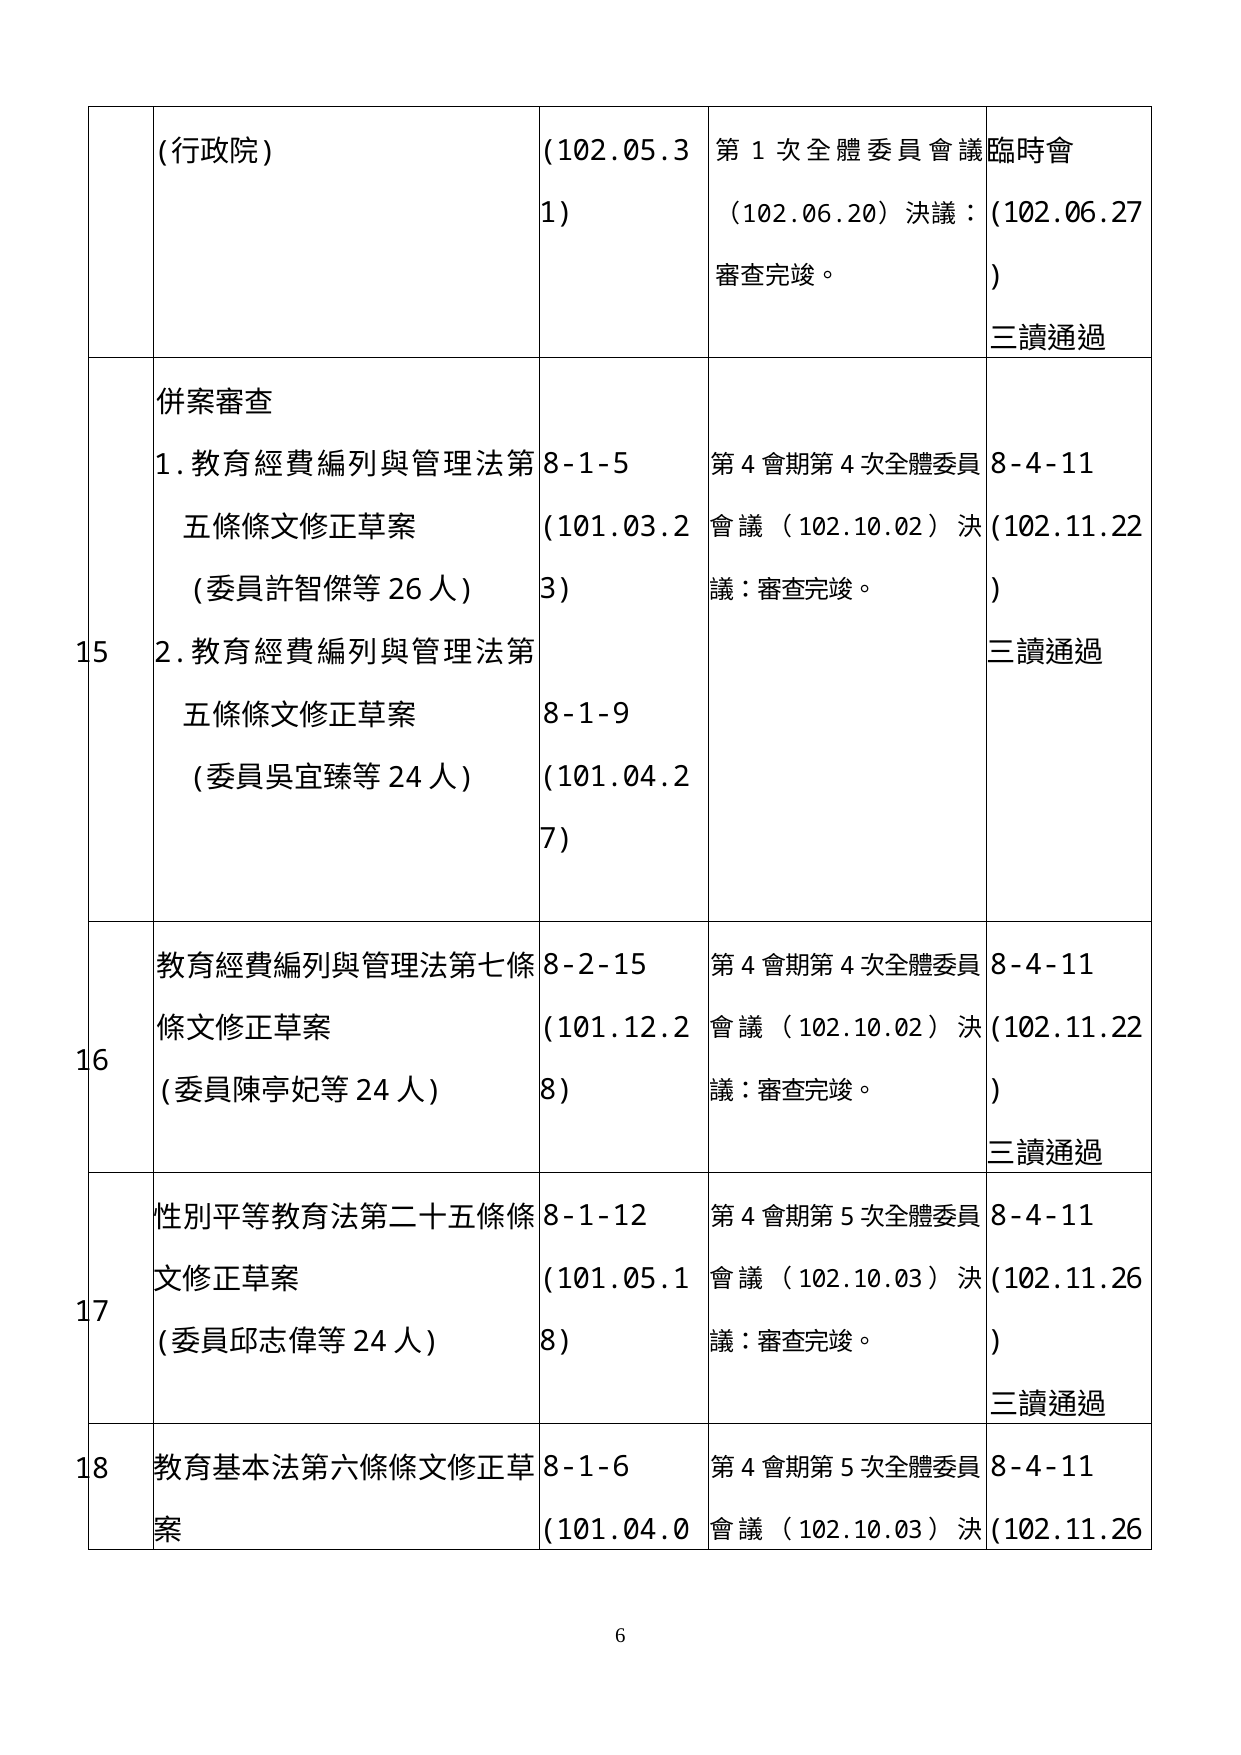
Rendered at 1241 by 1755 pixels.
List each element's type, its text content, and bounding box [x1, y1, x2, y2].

table_cell (行政院) [154, 107, 539, 357]
table_cell 8-1-12 (101.05.18) [540, 1173, 708, 1423]
table_cell (102.05.31) [540, 107, 708, 357]
table_cell 性別平等教育法第二十五條條文修正草案 (委員邱志偉等24人) [154, 1173, 539, 1423]
table_cell 8-4-11 (102.11.22) 三讀通過 [987, 358, 1151, 921]
table_cell 8-1-5 (101.03.23) 8-1-9 (101.04.27) [540, 358, 708, 921]
table_cell 8-4-11 (102.11.22) 三讀通過 [987, 922, 1151, 1172]
table_cell 第4會期第4次全體委員會議（102.10.02）決議：審查完竣。 [709, 358, 986, 921]
table_cell 教育基本法第六條條文修正草案 [154, 1424, 539, 1549]
table_cell 第4會期第5次全體委員會議（102.10.03）決議：審查完竣。 [709, 1173, 986, 1423]
table_cell 8-2-15 (101.12.28) [540, 922, 708, 1172]
table_cell 教育經費編列與管理法第七條條文修正草案 (委員陳亭妃等24人) [154, 922, 539, 1172]
table_cell 8-1-6 (101.04.0 [540, 1424, 708, 1549]
table_cell [89, 922, 153, 1172]
table_cell 第4會期第5次全體委員會議（102.10.03）決 [709, 1424, 986, 1549]
table_cell [89, 1173, 153, 1423]
table_cell [89, 107, 153, 357]
table_cell [89, 1424, 153, 1549]
table_cell 8-4-11 (102.11.26) 三讀通過 [987, 1173, 1151, 1423]
table_cell 8-4-11 (102.11.26 [987, 1424, 1151, 1549]
table_cell 併案審查 1.教育經費編列與管理法第五條條文修正草案 (委員許智傑等26人) 2.教育經費編列與管理法第五條條文修正草案 (委員吳宜臻等24人) [154, 358, 539, 921]
table_cell [89, 358, 153, 921]
table_cell 臨時會(102.06.27) 三讀通過 [987, 107, 1151, 357]
table_cell 第1次全體委員會議（102.06.20）決議：審查完竣。 [709, 107, 986, 357]
table_cell 第4會期第4次全體委員會議（102.10.02）決議：審查完竣。 [709, 922, 986, 1172]
